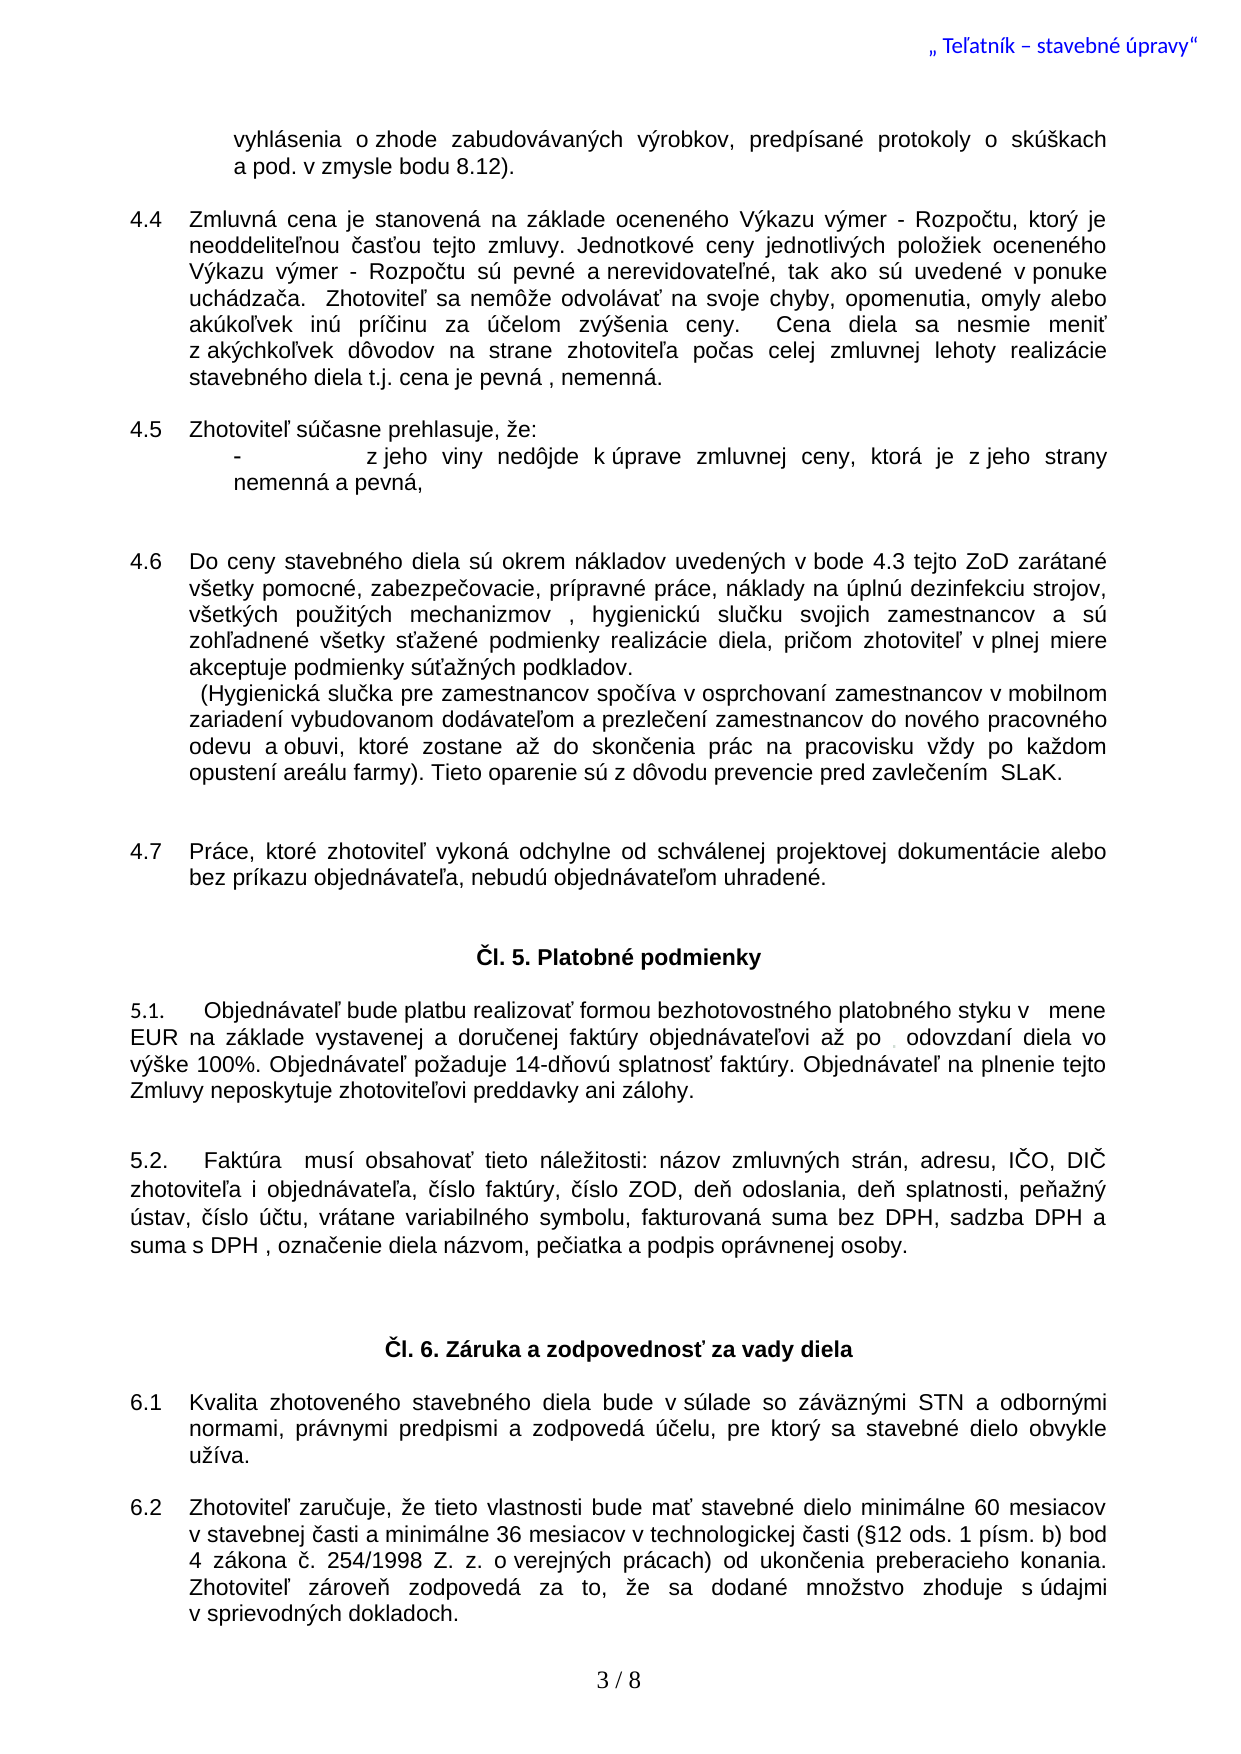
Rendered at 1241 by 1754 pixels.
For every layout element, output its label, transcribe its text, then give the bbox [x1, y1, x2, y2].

text 4.5 Zhotoviteľ súčasne prehlasuje, že: [130, 416, 1107, 443]
text Čl. 6. Záruka a zodpovednosť za vady diela [130, 1336, 1107, 1363]
list z jeho viny nedôjde k úprave zmluvnej ceny, ktorá je z jeho strany nemenná a pevná, [233, 443, 1107, 495]
list Faktúra musí obsahovať tieto náležitosti: názov zmluvných strán, adresu, IČO, DIČ zhotoviteľa i objednávateľa, číslo faktúry, číslo ZOD, deň odoslania, deň splatnosti, peňažný ústav, číslo účtu, vrátane variabilného symbolu, fakturovaná suma bez DPH, sadzba DPH a suma s DPH , označenie diela názvom, pečiatka a podpis oprávnenej osoby. [130, 1147, 1107, 1258]
text 4.7 Práce, ktoré zhotoviteľ vykoná odchylne od schválenej projektovej dokumentácie alebo bez príkazu objednávateľa, nebudú objednávateľom uhradené. [130, 838, 1107, 891]
list vyhlásenia o zhode zabudovávaných výrobkov, predpísané protokoly o skúškach a pod. v zmysle bodu 8.12). [233, 126, 1107, 179]
text Čl. 5. Platobné podmienky [130, 943, 1107, 970]
text (Hygienická slučka pre zamestnancov spočíva v osprchovaní zamestnancov v mobilnom zariadení vybudovanom dodávateľom a prezlečení zamestnancov do nového pracovného odevu a obuvi, ktoré zostane až do skončenia prác na pracovisku vždy po každom opustení areálu farmy). Tieto oparenie sú z dôvodu prevencie pred zavlečením SLaK. [130, 680, 1107, 785]
text 6.1 Kvalita zhotoveného stavebného diela bude v súlade so záväznými STN a odbornými normami, právnymi predpismi a zodpovedá účelu, pre ktorý sa stavebné dielo obvykle užíva. [130, 1389, 1107, 1468]
text 4.4 Zmluvná cena je stanovená na základe oceneného Výkazu výmer - Rozpočtu, ktorý je neoddeliteľnou časťou tejto zmluvy. Jednotkové ceny jednotlivých položiek oceneného Výkazu výmer - Rozpočtu sú pevné a nerevidovateľné, tak ako sú uvedené v ponuke uchádzača. Zhotoviteľ sa nemôže odvolávať na svoje chyby, opomenutia, omyly alebo akúkoľvek inú príčinu za účelom zvýšenia ceny. Cena diela sa nesmie meniť z akýchkoľvek dôvodov na strane zhotoviteľa počas celej zmluvnej lehoty realizácie stavebného diela t.j. cena je pevná , nemenná. [130, 206, 1107, 390]
text 4.6 Do ceny stavebného diela sú okrem nákladov uvedených v bode 4.3 tejto ZoD zarátané všetky pomocné, zabezpečovacie, prípravné práce, náklady na úplnú dezinfekciu strojov, všetkých použitých mechanizmov , hygienickú slučku svojich zamestnancov a sú zohľadnené všetky sťažené podmienky realizácie diela, pričom zhotoviteľ v plnej miere akceptuje podmienky súťažných podkladov. [130, 548, 1107, 680]
text 6.2 Zhotoviteľ zaručuje, že tieto vlastnosti bude mať stavebné dielo minimálne 60 mesiacov v stavebnej časti a minimálne 36 mesiacov v technologickej časti (§12 ods. 1 písm. b) bod 4 zákona č. 254/1998 Z. z. o verejných prácach) od ukončenia preberacieho konania. Zhotoviteľ zároveň zodpovedá za to, že sa dodané množstvo zhoduje s údajmi v sprievodných dokladoch. [130, 1494, 1107, 1626]
list Objednávateľ bude platbu realizovať formou bezhotovostného platobného styku v mene EUR na základe vystavenej a doručenej faktúry objednávateľovi až po odovzdaní diela vo výške 100%. Objednávateľ požaduje 14-dňovú splatnosť faktúry. Objednávateľ na plnenie tejto Zmluvy neposkytuje zhotoviteľovi preddavky ani zálohy. [130, 996, 1107, 1103]
